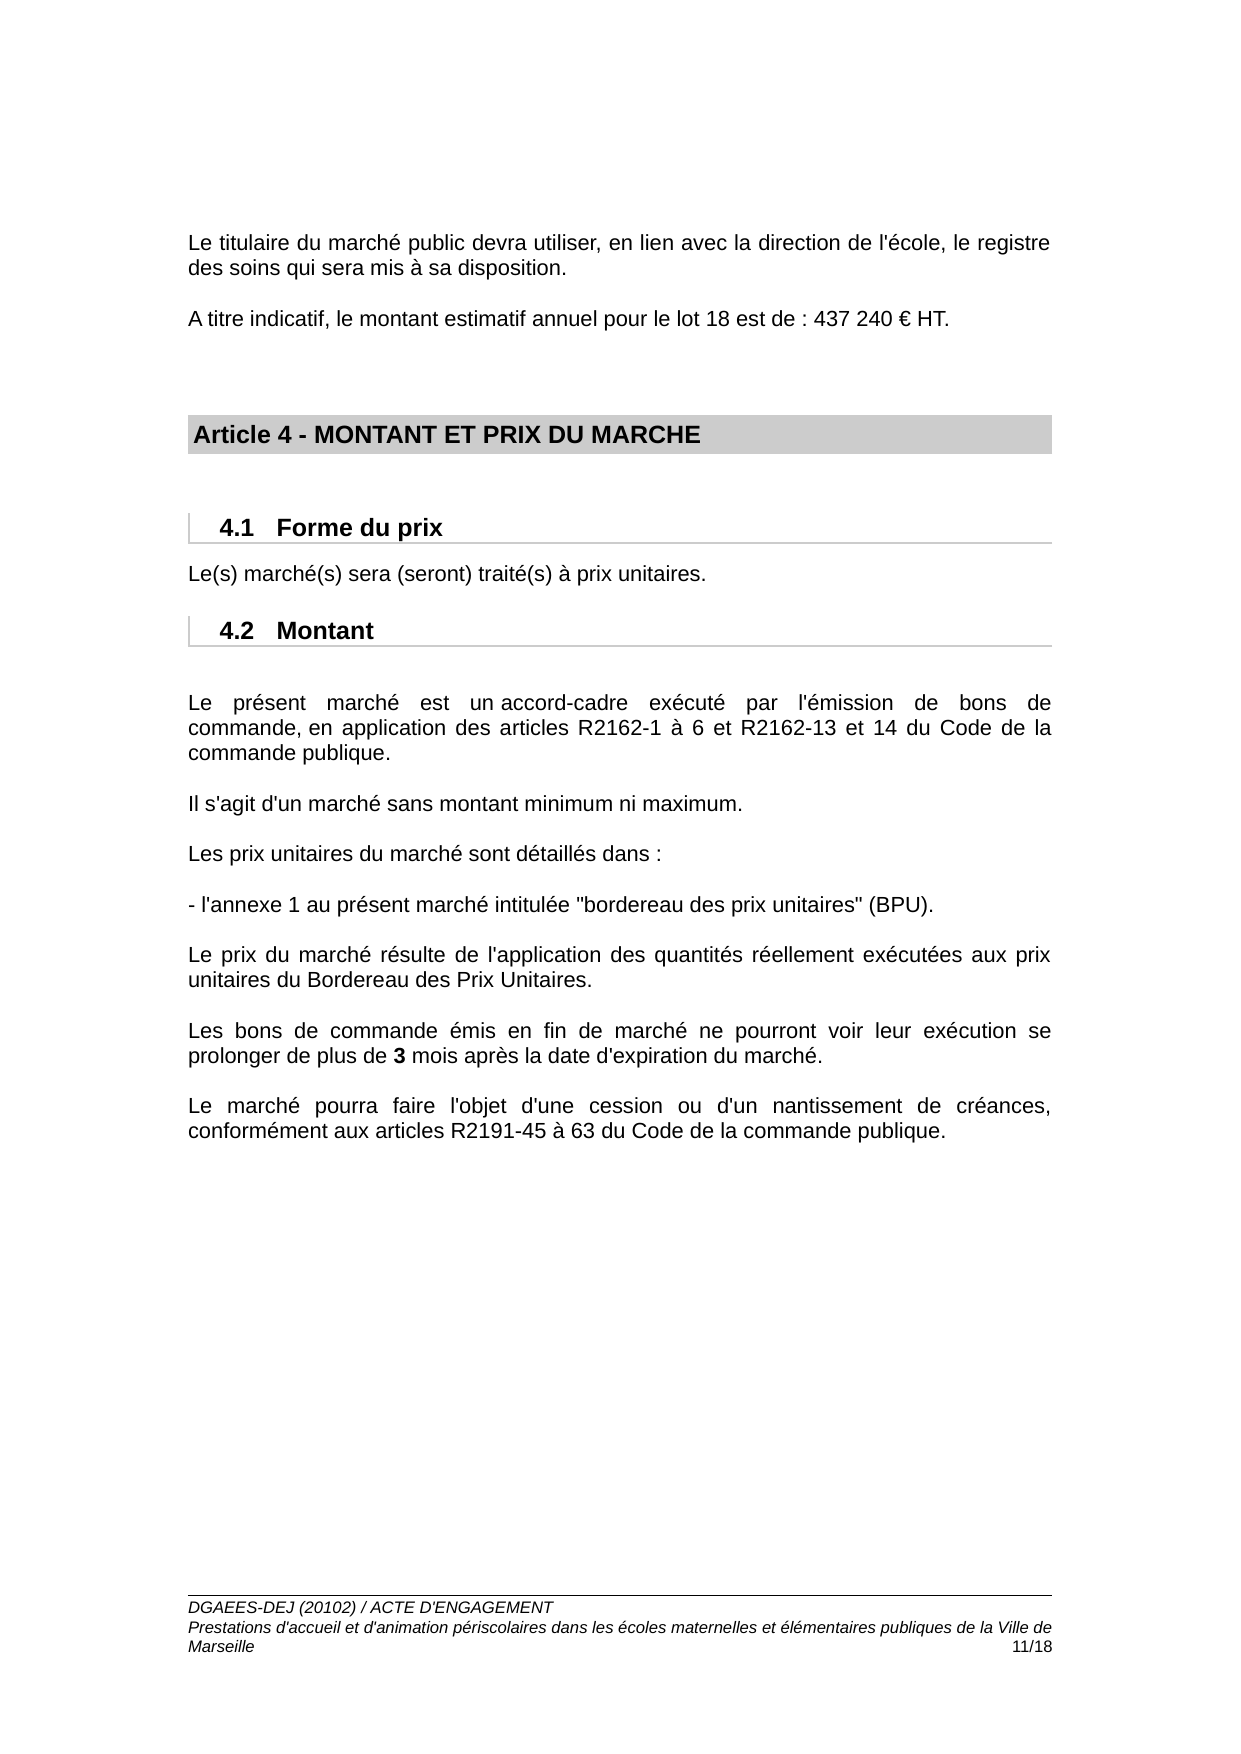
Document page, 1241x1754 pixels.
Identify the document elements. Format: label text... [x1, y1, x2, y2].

text Les prix unitaires du marché sont détaillés dans : [188, 841, 1052, 866]
text - l'annexe 1 au présent marché intitulée "bordereau des prix unitaires" (BPU). [188, 891, 1052, 917]
text Le présent marché est un accord-cadre exécuté par l'émission de bons de commande, en application des articles R2162-1 à 6 et R2162-13 et 14 du Code de la commande publique. [188, 690, 1052, 765]
text Il s'agit d'un marché sans montant minimum ni maximum. [188, 791, 1052, 816]
subtitle Montant [190, 616, 1052, 645]
text Le(s) marché(s) sera (seront) traité(s) à prix unitaires. [188, 561, 1052, 587]
text Les bons de commande émis en fin de marché ne pourront voir leur exécution se prolonger de plus de 3 mois après la date d'expiration du marché. [188, 1017, 1052, 1068]
text Le titulaire du marché public devra utiliser, en lien avec la direction de l'école, le registre des soins qui sera mis à sa disposition. [188, 230, 1052, 280]
text A titre indicatif, le montant estimatif annuel pour le lot 18 est de : 437 240 € HT. [188, 305, 1052, 331]
text Le prix du marché résulte de l'application des quantités réellement exécutées aux prix unitaires du Bordereau des Prix Unitaires. [188, 942, 1052, 992]
subtitle MONTANT ET PRIX DU MARCHE [190, 417, 1050, 452]
subtitle Forme du prix [190, 513, 1052, 542]
text Le marché pourra faire l'objet d'une cession ou d'un nantissement de créances, conformément aux articles R2191-45 à 63 du Code de la commande publique. [188, 1093, 1052, 1143]
